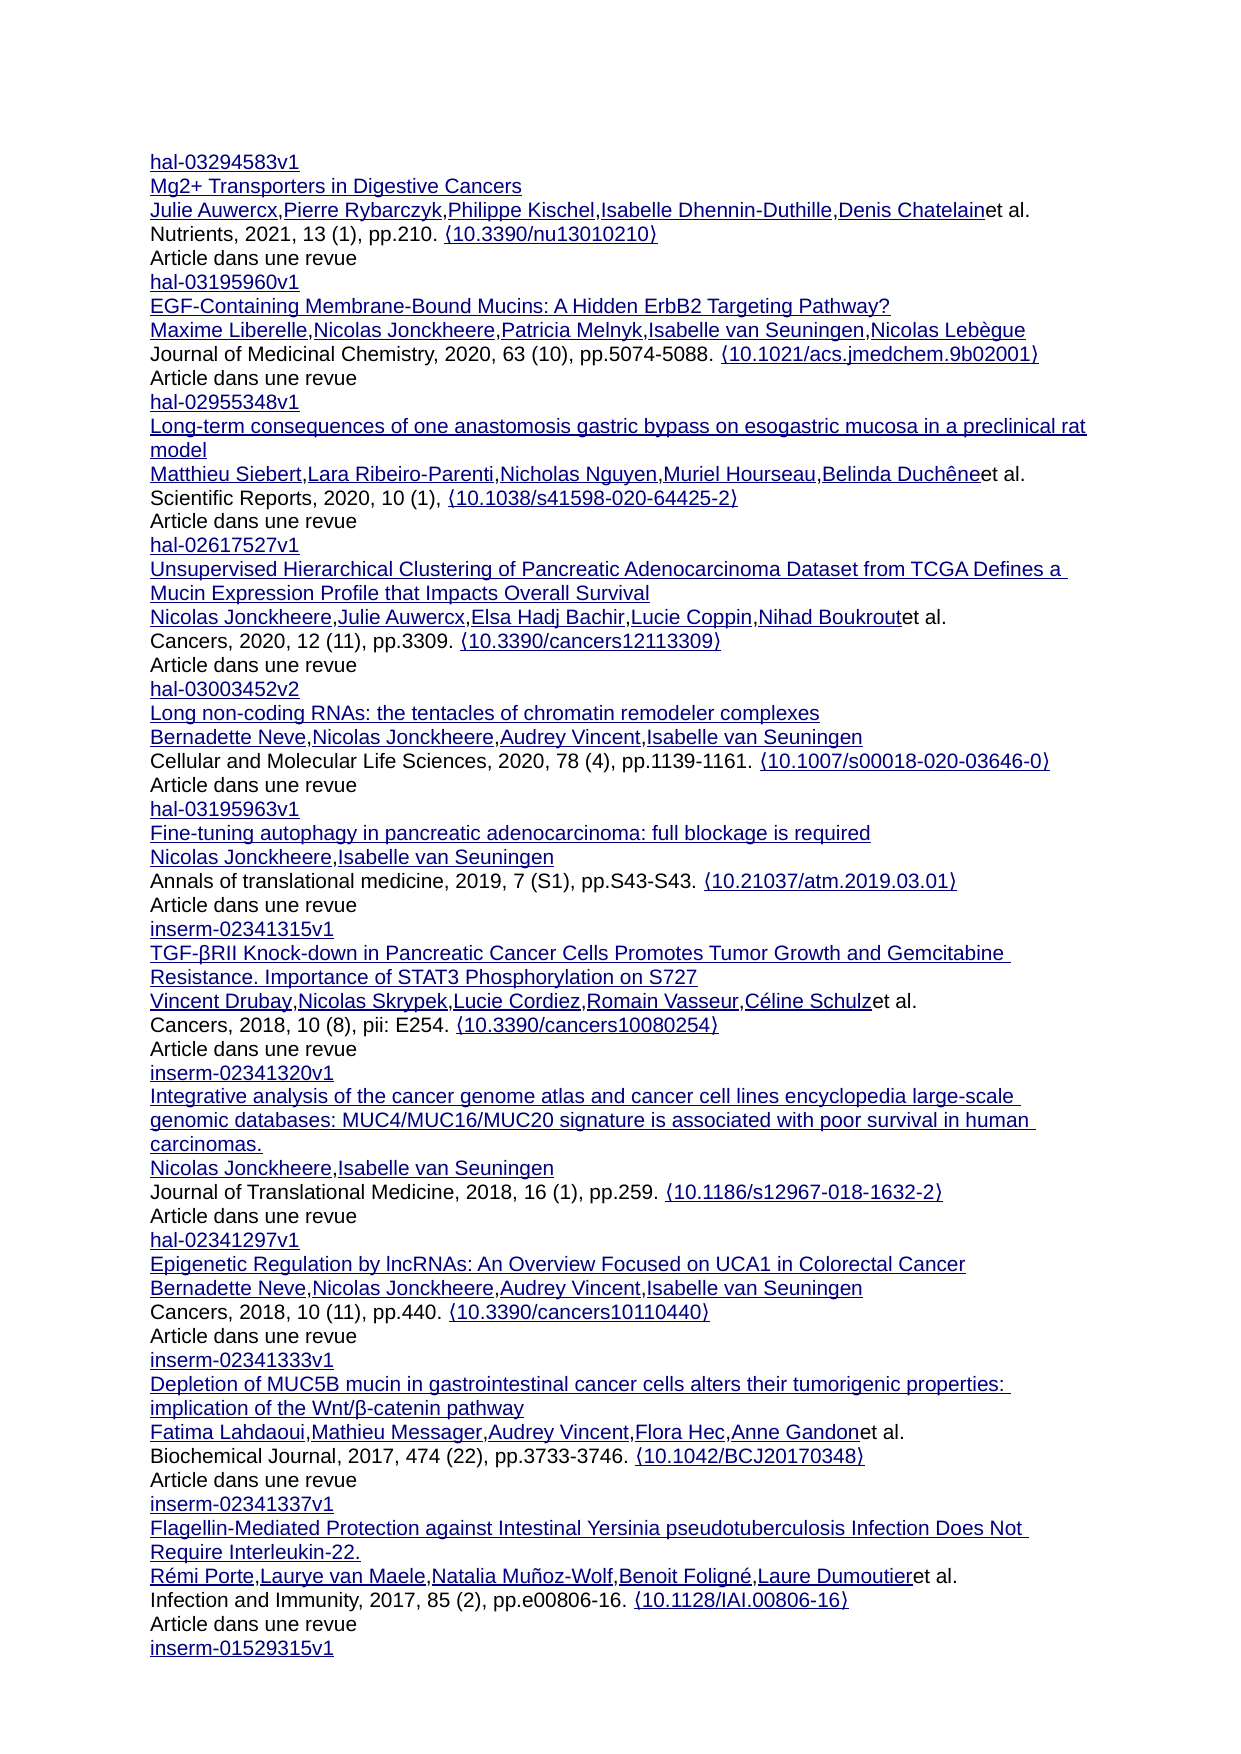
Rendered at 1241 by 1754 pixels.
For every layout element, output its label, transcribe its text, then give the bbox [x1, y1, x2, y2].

table_cell Mg2+ Transporters in Digestive Cancers Julie Auwercx,Pierre Rybarczyk,Philippe Kischel,Isabelle Dhennin-Duthille,Denis Chatelainet al. Nutrients, 2021, 13 (1), pp.210. ⟨10.3390/nu13010210⟩ Article dans une revue hal-03195960v1 [150, 174, 1090, 294]
table_cell TGF-βRII Knock-down in Pancreatic Cancer Cells Promotes Tumor Growth and Gemcitabine Resistance. Importance of STAT3 Phosphorylation on S727 Vincent Drubay,Nicolas Skrypek,Lucie Cordiez,Romain Vasseur,Céline Schulzet al. Cancers, 2018, 10 (8), pii: E254. ⟨10.3390/cancers10080254⟩ Article dans une revue inserm-02341320v1 [150, 941, 1090, 1084]
table_cell Epigenetic Regulation by lncRNAs: An Overview Focused on UCA1 in Colorectal Cancer Bernadette Neve,Nicolas Jonckheere,Audrey Vincent,Isabelle van Seuningen Cancers, 2018, 10 (11), pp.440. ⟨10.3390/cancers10110440⟩ Article dans une revue inserm-02341333v1 [150, 1252, 1090, 1372]
table_cell hal-03294583v1 [150, 150, 1090, 174]
table_cell Long-term consequences of one anastomosis gastric bypass on esogastric mucosa in a preclinical rat model Matthieu Siebert,Lara Ribeiro-Parenti,Nicholas Nguyen,Muriel Hourseau,Belinda Duchêneet al. Scientific Reports, 2020, 10 (1), ⟨10.1038/s41598-020-64425-2⟩ Article dans une revue hal-02617527v1 [150, 414, 1090, 557]
table_cell EGF-Containing Membrane-Bound Mucins: A Hidden ErbB2 Targeting Pathway? Maxime Liberelle,Nicolas Jonckheere,Patricia Melnyk,Isabelle van Seuningen,Nicolas Lebègue Journal of Medicinal Chemistry, 2020, 63 (10), pp.5074-5088. ⟨10.1021/acs.jmedchem.9b02001⟩ Article dans une revue hal-02955348v1 [150, 294, 1090, 413]
table_cell Fine-tuning autophagy in pancreatic adenocarcinoma: full blockage is required Nicolas Jonckheere,Isabelle van Seuningen Annals of translational medicine, 2019, 7 (S1), pp.S43-S43. ⟨10.21037/atm.2019.03.01⟩ Article dans une revue inserm-02341315v1 [150, 821, 1090, 941]
table_cell Unsupervised Hierarchical Clustering of Pancreatic Adenocarcinoma Dataset from TCGA Defines a Mucin Expression Profile that Impacts Overall Survival Nicolas Jonckheere,Julie Auwercx,Elsa Hadj Bachir,Lucie Coppin,Nihad Boukroutet al. Cancers, 2020, 12 (11), pp.3309. ⟨10.3390/cancers12113309⟩ Article dans une revue hal-03003452v2 [150, 557, 1090, 701]
table_cell Depletion of MUC5B mucin in gastrointestinal cancer cells alters their tumorigenic properties: implication of the Wnt/β-catenin pathway Fatima Lahdaoui,Mathieu Messager,Audrey Vincent,Flora Hec,Anne Gandonet al. Biochemical Journal, 2017, 474 (22), pp.3733-3746. ⟨10.1042/BCJ20170348⟩ Article dans une revue inserm-02341337v1 [150, 1372, 1090, 1516]
table_cell Flagellin-Mediated Protection against Intestinal Yersinia pseudotuberculosis Infection Does Not Require Interleukin-22. Rémi Porte,Laurye van Maele,Natalia Muñoz-Wolf,Benoit Foligné,Laure Dumoutieret al. Infection and Immunity, 2017, 85 (2), pp.e00806-16. ⟨10.1128/IAI.00806-16⟩ Article dans une revue inserm-01529315v1 [150, 1516, 1090, 1659]
table_cell Integrative analysis of the cancer genome atlas and cancer cell lines encyclopedia large-scale genomic databases: MUC4/MUC16/MUC20 signature is associated with poor survival in human carcinomas. Nicolas Jonckheere,Isabelle van Seuningen Journal of Translational Medicine, 2018, 16 (1), pp.259. ⟨10.1186/s12967-018-1632-2⟩ Article dans une revue hal-02341297v1 [150, 1084, 1090, 1252]
table_cell Long non-coding RNAs: the tentacles of chromatin remodeler complexes Bernadette Neve,Nicolas Jonckheere,Audrey Vincent,Isabelle van Seuningen Cellular and Molecular Life Sciences, 2020, 78 (4), pp.1139-1161. ⟨10.1007/s00018-020-03646-0⟩ Article dans une revue hal-03195963v1 [150, 701, 1090, 821]
